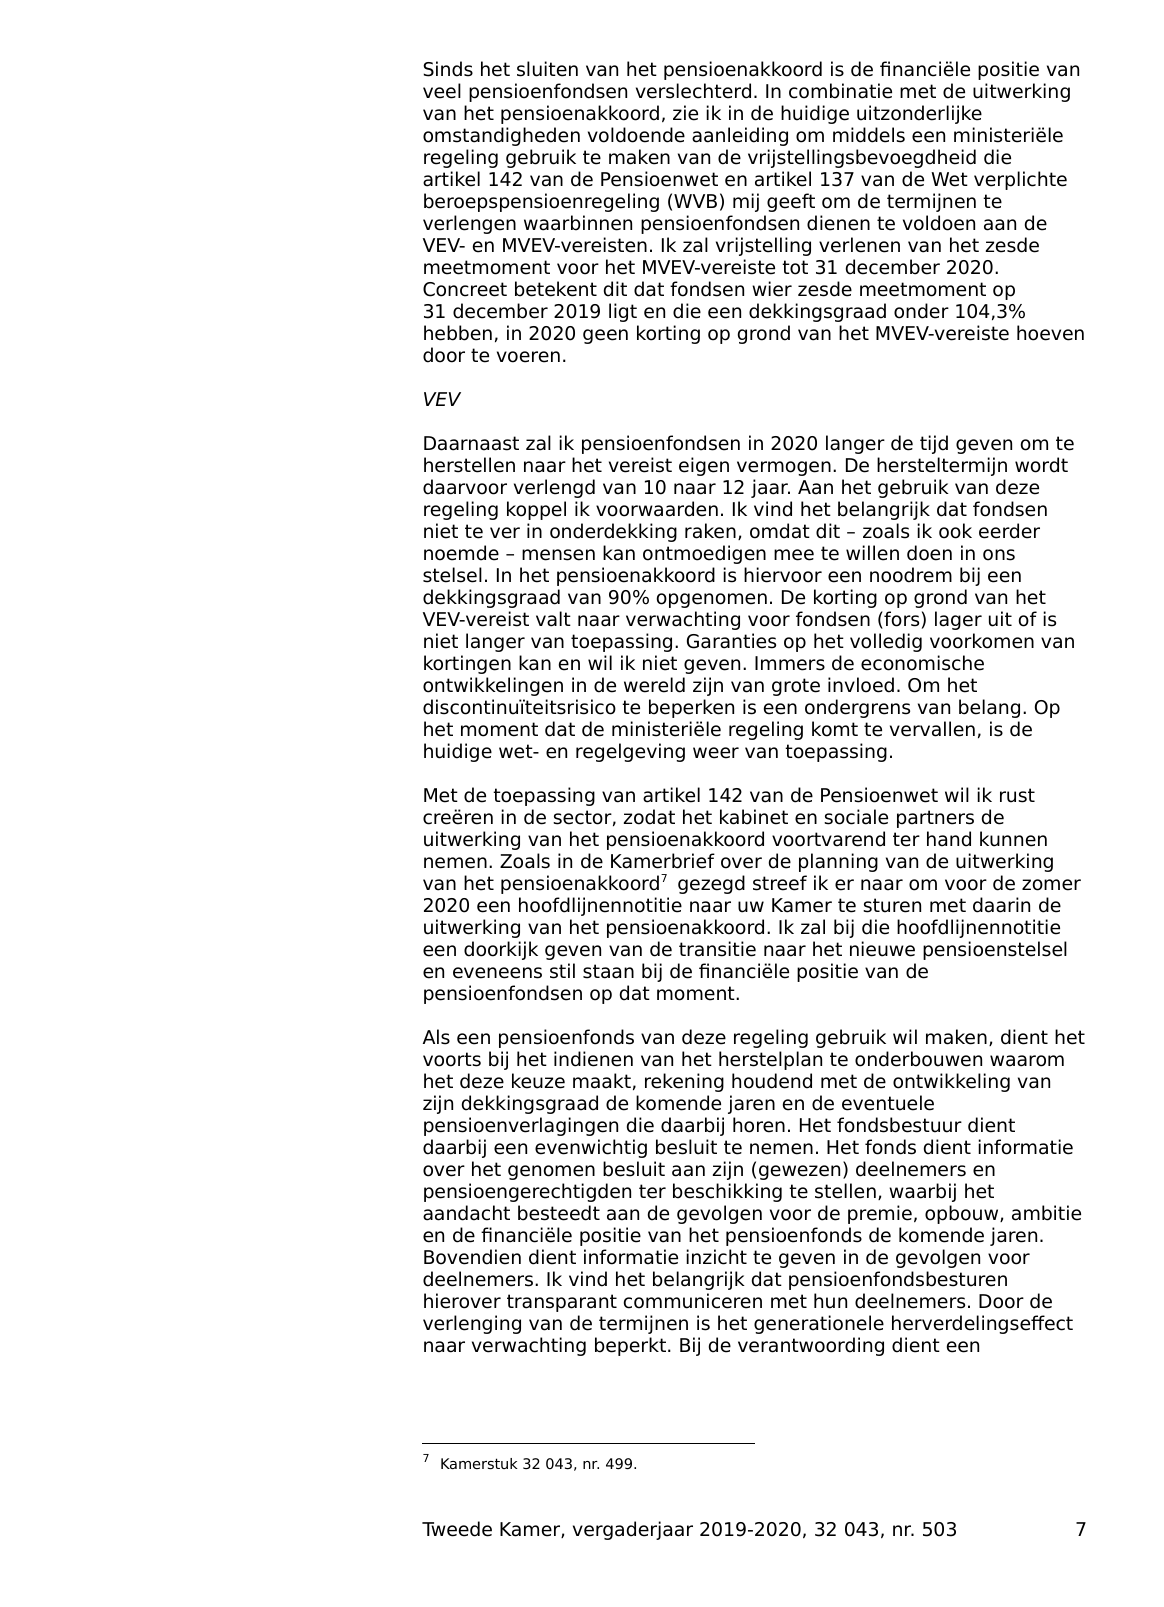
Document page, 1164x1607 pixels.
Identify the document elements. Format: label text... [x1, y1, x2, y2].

text Als een pensioenfonds van deze regeling gebruik wil maken, dient het voorts bij het indienen van het herstelplan te onderbouwen waarom het deze keuze maakt, rekening houdend met de ontwikkeling van zijn dekkingsgraad de komende jaren en de eventuele pensioenverlagingen die daarbij horen. Het fondsbestuur dient daarbij een evenwichtig besluit te nemen. Het fonds dient informatie over het genomen besluit aan zijn (gewezen) deelnemers en pensioengerechtigden ter beschikking te stellen, waarbij het aandacht besteedt aan de gevolgen voor de premie, opbouw, ambitie en de financiële positie van het pensioenfonds de komende jaren. Bovendien dient informatie inzicht te geven in de gevolgen voor deelnemers. Ik vind het belangrijk dat pensioenfondsbesturen hierover transparant communiceren met hun deelnemers. Door de verlenging van de termijnen is het generationele herverdelingseffect naar verwachting beperkt. Bij de verantwoording dient een [422, 1027, 1087, 1357]
text Sinds het sluiten van het pensioenakkoord is de financiële positie van veel pensioenfondsen verslechterd. In combinatie met de uitwerking van het pensioenakkoord, zie ik in de huidige uitzonderlijke omstandigheden voldoende aanleiding om middels een ministeriële regeling gebruik te maken van de vrijstellingsbevoegdheid die artikel 142 van de Pensioenwet en artikel 137 van de Wet verplichte beroepspensioenregeling (WVB) mij geeft om de termijnen te verlengen waarbinnen pensioenfondsen dienen te voldoen aan de VEV- en MVEV-vereisten. Ik zal vrijstelling verlenen van het zesde meetmoment voor het MVEV-vereiste tot 31 december 2020. Concreet betekent dit dat fondsen wier zesde meetmoment op 31 december 2019 ligt en die een dekkingsgraad onder 104,3% hebben, in 2020 geen korting op grond van het MVEV-vereiste hoeven door te voeren. [422, 59, 1087, 367]
text Daarnaast zal ik pensioenfondsen in 2020 langer de tijd geven om te herstellen naar het vereist eigen vermogen. De hersteltermijn wordt daarvoor verlengd van 10 naar 12 jaar. Aan het gebruik van deze regeling koppel ik voorwaarden. Ik vind het belangrijk dat fondsen niet te ver in onderdekking raken, omdat dit – zoals ik ook eerder noemde – mensen kan ontmoedigen mee te willen doen in ons stelsel. In het pensioenakkoord is hiervoor een noodrem bij een dekkingsgraad van 90% opgenomen. De korting op grond van het VEV-vereist valt naar verwachting voor fondsen (fors) lager uit of is niet langer van toepassing. Garanties op het volledig voorkomen van kortingen kan en wil ik niet geven. Immers de economische ontwikkelingen in de wereld zijn van grote invloed. Om het discontinuïteitsrisico te beperken is een ondergrens van belang. Op het moment dat de ministeriële regeling komt te vervallen, is de huidige wet- en regelgeving weer van toepassing. [422, 433, 1087, 763]
subtitle VEV [422, 389, 1087, 411]
text Kamerstuk 32 043, nr. 499. [422, 1452, 1087, 1474]
text Met de toepassing van artikel 142 van de Pensioenwet wil ik rust creëren in de sector, zodat het kabinet en sociale partners de uitwerking van het pensioenakkoord voortvarend ter hand kunnen nemen. Zoals in de Kamerbrief over de planning van de uitwerking van het pensioenakkoord gezegd streef ik er naar om voor de zomer 2020 een hoofdlijnennotitie naar uw Kamer te sturen met daarin de uitwerking van het pensioenakkoord. Ik zal bij die hoofdlijnennotitie een doorkijk geven van de transitie naar het nieuwe pensioenstelsel en eveneens stil staan bij de financiële positie van de pensioenfondsen op dat moment. [422, 785, 1087, 1005]
